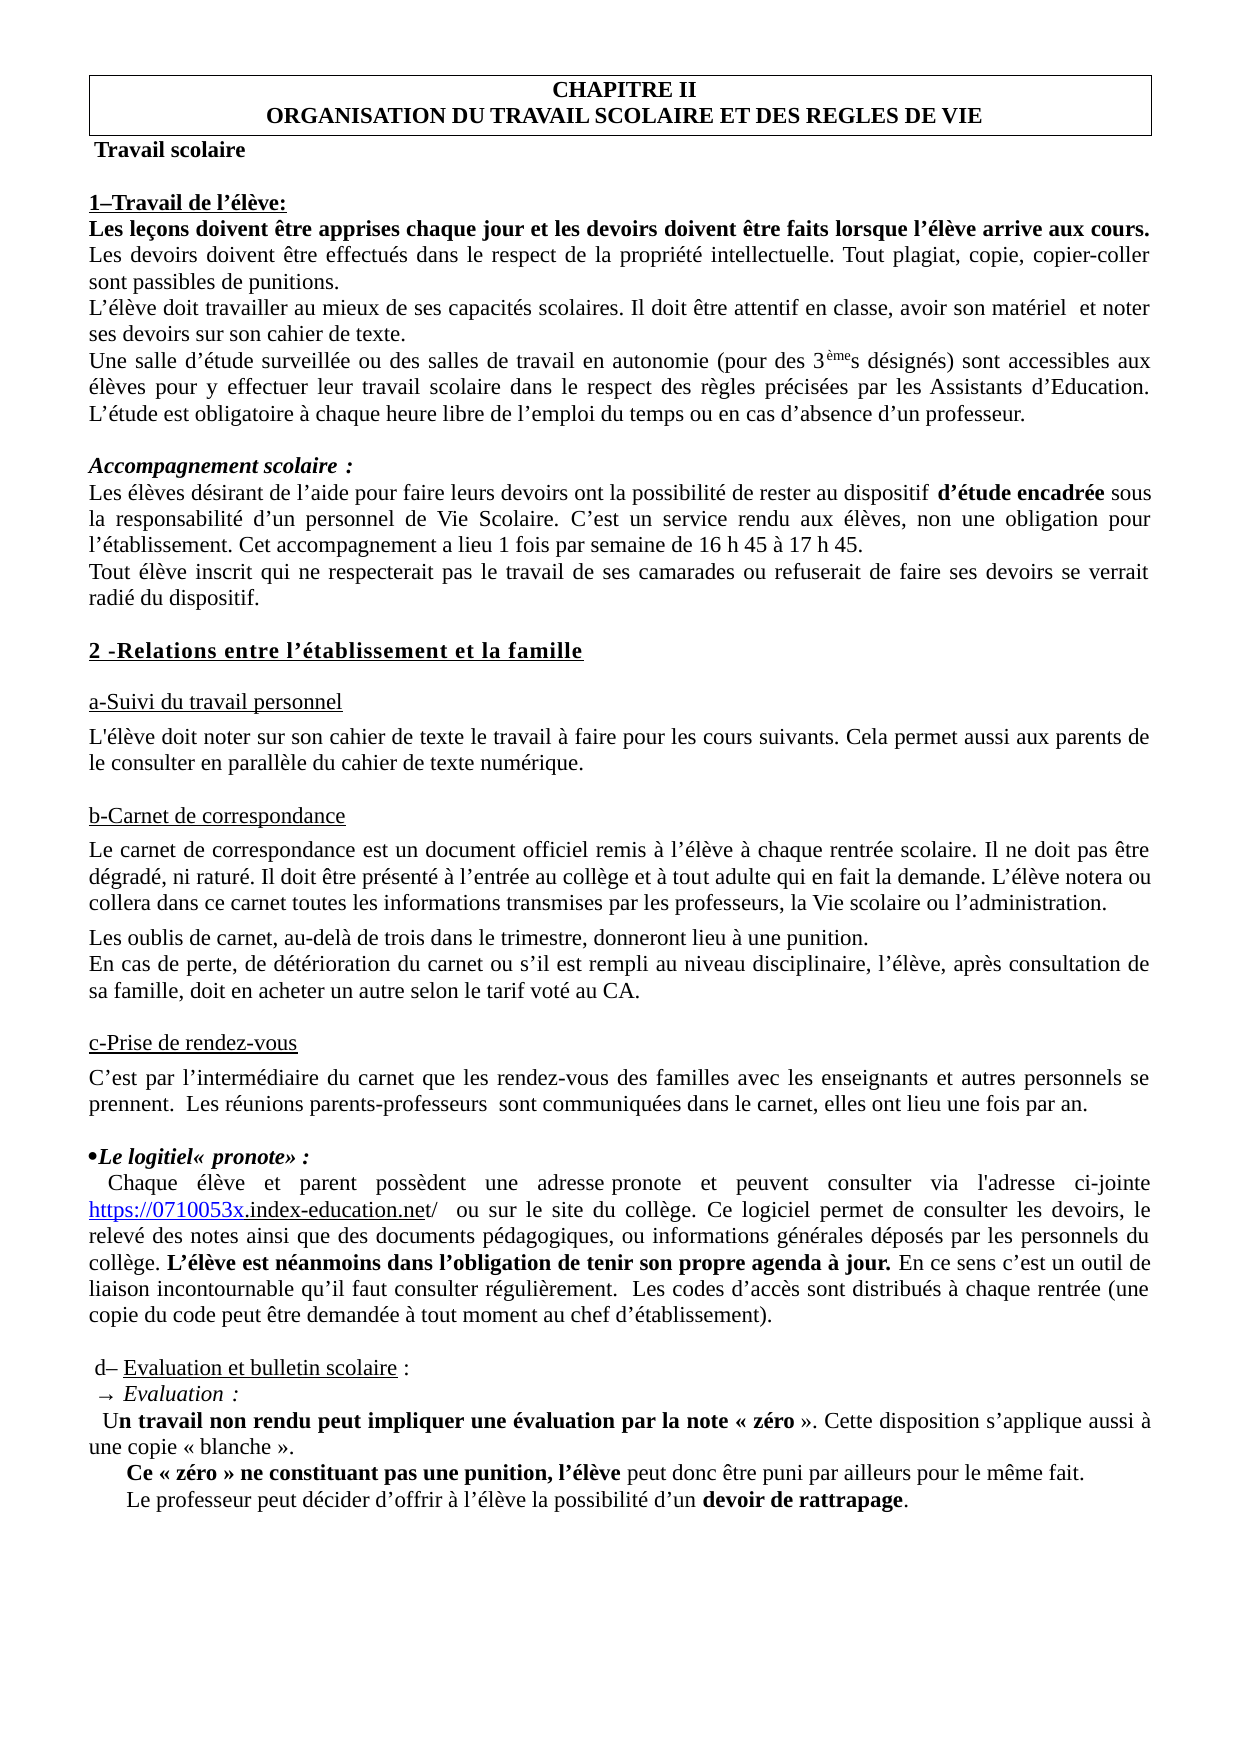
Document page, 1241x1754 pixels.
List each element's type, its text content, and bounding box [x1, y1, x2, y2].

text a-Suivi du travail personnel [89, 688, 1152, 714]
text c-Prise de rendez-vous [89, 1029, 1152, 1056]
text 2 -Relations entre l’établissement et la famille [89, 637, 1149, 663]
text Tout élève inscrit qui ne respecterait pas le travail de ses camarades ou refuserait de faire ses devoirs se verrait radié du dispositif. [89, 558, 1152, 610]
text Ce « zéro » ne constituant pas une punition, l’élève peut donc être puni par ailleurs pour le même fait. [89, 1459, 1152, 1486]
text Une salle d’étude surveillée ou des salles de travail en autonomie (pour des 3èmes désignés) sont accessibles aux élèves pour y effectuer leur travail scolaire dans le respect des règles précisées par les Assistants d’Education. L’étude est obligatoire à chaque heure libre de l’emploi du temps ou en cas d’absence d’un professeur. [89, 347, 1152, 426]
text d– Evaluation et bulletin scolaire : [89, 1354, 1152, 1380]
text L’élève doit travailler au mieux de ses capacités scolaires. Il doit être attentif en classe, avoir son matériel et noter ses devoirs sur son cahier de texte. [89, 294, 1152, 347]
text CHAPITRE II [90, 76, 1151, 101]
text En cas de perte, de détérioration du carnet ou s’il est rempli au niveau disciplinaire, l’élève, après consultation de sa famille, doit en acheter un autre selon le tarif voté au CA. [89, 950, 1152, 1003]
text 1–Travail de l’élève: [89, 189, 1152, 215]
text Le professeur peut décider d’offrir à l’élève la possibilité d’un devoir de rattrapage. [89, 1486, 1152, 1512]
text C’est par l’intermédiaire du carnet que les rendez-vous des familles avec les enseignants et autres personnels se prennent. Les réunions parents-professeurs sont communiquées dans le carnet, elles ont lieu une fois par an. [89, 1064, 1152, 1117]
text Les leçons doivent être apprises chaque jour et les devoirs doivent être faits lorsque l’élève arrive aux cours. Les devoirs doivent être effectués dans le respect de la propriété intellectuelle. Tout plagiat, copie, copier-coller sont passibles de punitions. [89, 215, 1152, 294]
list Le logitiel« pronote» : [89, 1143, 1152, 1169]
text Accompagnement scolaire : [89, 452, 1152, 479]
text Les élèves désirant de l’aide pour faire leurs devoirs ont la possibilité de rester au dispositif d’étude encadrée sous la responsabilité d’un personnel de Vie Scolaire. C’est un service rendu aux élèves, non une obligation pour l’établissement. Cet accompagnement a lieu 1 fois par semaine de 16 h 45 à 17 h 45. [89, 479, 1152, 558]
text → Evaluation : [89, 1380, 1152, 1407]
text b-Carnet de correspondance [89, 802, 1152, 828]
text Le carnet de correspondance est un document officiel remis à l’élève à chaque rentrée scolaire. Il ne doit pas être dégradé, ni raturé. Il doit être présenté à l’entrée au collège et à tout adulte qui en fait la demande. L’élève notera ou collera dans ce carnet toutes les informations transmises par les professeurs, la Vie scolaire ou l’administration. [89, 837, 1152, 916]
text Chaque élève et parent possèdent une adresse pronote et peuvent consulter via l'adresse ci-jointe https://0710053x.index-education.net/ ou sur le site du collège. Ce logiciel permet de consulter les devoirs, le relevé des notes ainsi que des documents pédagogiques, ou informations générales déposés par les personnels du collège. L’élève est néanmoins dans l’obligation de tenir son propre agenda à jour. En ce sens c’est un outil de liaison incontournable qu’il faut consulter régulièrement. Les codes d’accès sont distribués à chaque rentrée (une copie du code peut être demandée à tout moment au chef d’établissement). [89, 1169, 1152, 1328]
text ORGANISATION DU TRAVAIL SCOLAIRE ET DES REGLES DE VIE [90, 101, 1151, 135]
text Travail scolaire [89, 136, 1152, 162]
text Un travail non rendu peut impliquer une évaluation par la note « zéro ». Cette disposition s’applique aussi à une copie « blanche ». [89, 1407, 1152, 1459]
text L'élève doit noter sur son cahier de texte le travail à faire pour les cours suivants. Cela permet aussi aux parents de le consulter en parallèle du cahier de texte numérique. [89, 723, 1152, 776]
text Les oublis de carnet, au-delà de trois dans le trimestre, donneront lieu à une punition. [89, 924, 1152, 950]
